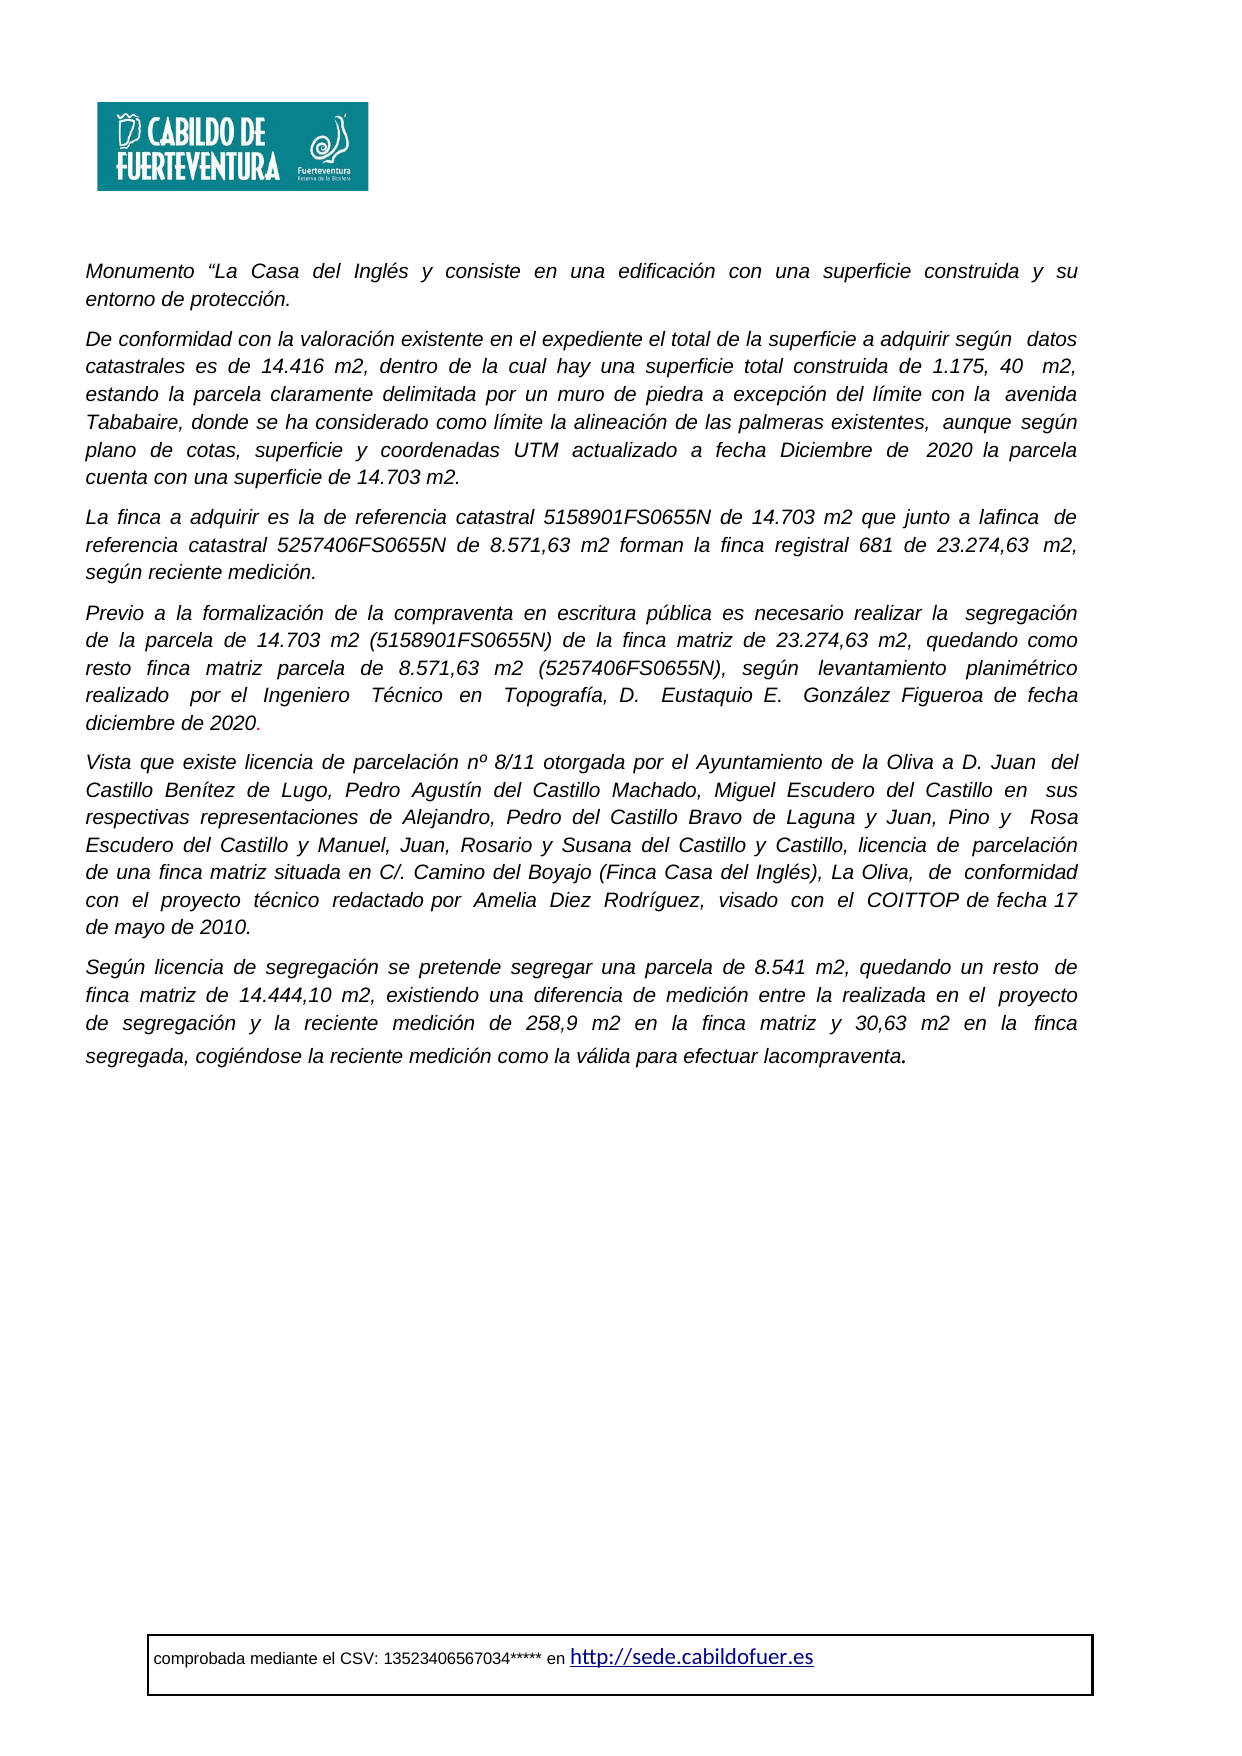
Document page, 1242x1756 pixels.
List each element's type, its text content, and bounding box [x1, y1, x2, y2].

text La finca a adquirir es la de referencia catastral 5158901FS0655N de 14.703 m2 que junto a lafinca de referencia catastral 5257406FS0655N de 8.571,63 m2 forman la finca registral 681 de 23.274,63 m2, según reciente medición. [85, 505, 1078, 584]
text Monumento “La Casa del Inglés y consiste en una edificación con una superficie construida y su entorno de protección. [85, 259, 1078, 311]
text Previo a la formalización de la compraventa en escritura pública es necesario realizar la segregación de la parcela de 14.703 m2 (5158901FS0655N) de la finca matriz de 23.274,63 m2, quedando como resto finca matriz parcela de 8.571,63 m2 (5257406FS0655N), según levantamiento planimétrico realizado por el Ingeniero Técnico en Topografía, D. Eustaquio E. González Figueroa de fecha diciembre de 2020. [85, 600, 1078, 734]
text Vista que existe licencia de parcelación nº 8/11 otorgada por el Ayuntamiento de la Oliva a D. Juan del Castillo Benítez de Lugo, Pedro Agustín del Castillo Machado, Miguel Escudero del Castillo en sus respectivas representaciones de Alejandro, Pedro del Castillo Bravo de Laguna y Juan, Pino y Rosa Escudero del Castillo y Manuel, Juan, Rosario y Susana del Castillo y Castillo, licencia de parcelación de una finca matriz situada en C/. Camino del Boyajo (Finca Casa del Inglés), La Oliva, de conformidad con el proyecto técnico redactado por Amelia Diez Rodríguez, visado con el COITTOP de fecha 17 de mayo de 2010. [85, 750, 1078, 939]
text Según licencia de segregación se pretende segregar una parcela de 8.541 m2, quedando un resto de finca matriz de 14.444,10 m2, existiendo una diferencia de medición entre la realizada en el proyecto de segregación y la reciente medición de 258,9 m2 en la finca matriz y 30,63 m2 en la finca segregada, cogiéndose la reciente medición como la válida para efectuar lacompraventa. [85, 955, 1078, 1071]
text De conformidad con la valoración existente en el expediente el total de la superficie a adquirir según datos catastrales es de 14.416 m2, dentro de la cual hay una superficie total construida de 1.175, 40 m2, estando la parcela claramente delimitada por un muro de piedra a excepción del límite con la avenida Tababaire, donde se ha considerado como límite la alineación de las palmeras existentes, aunque según plano de cotas, superficie y coordenadas UTM actualizado a fecha Diciembre de 2020 la parcela cuenta con una superficie de 14.703 m2. [85, 327, 1078, 489]
